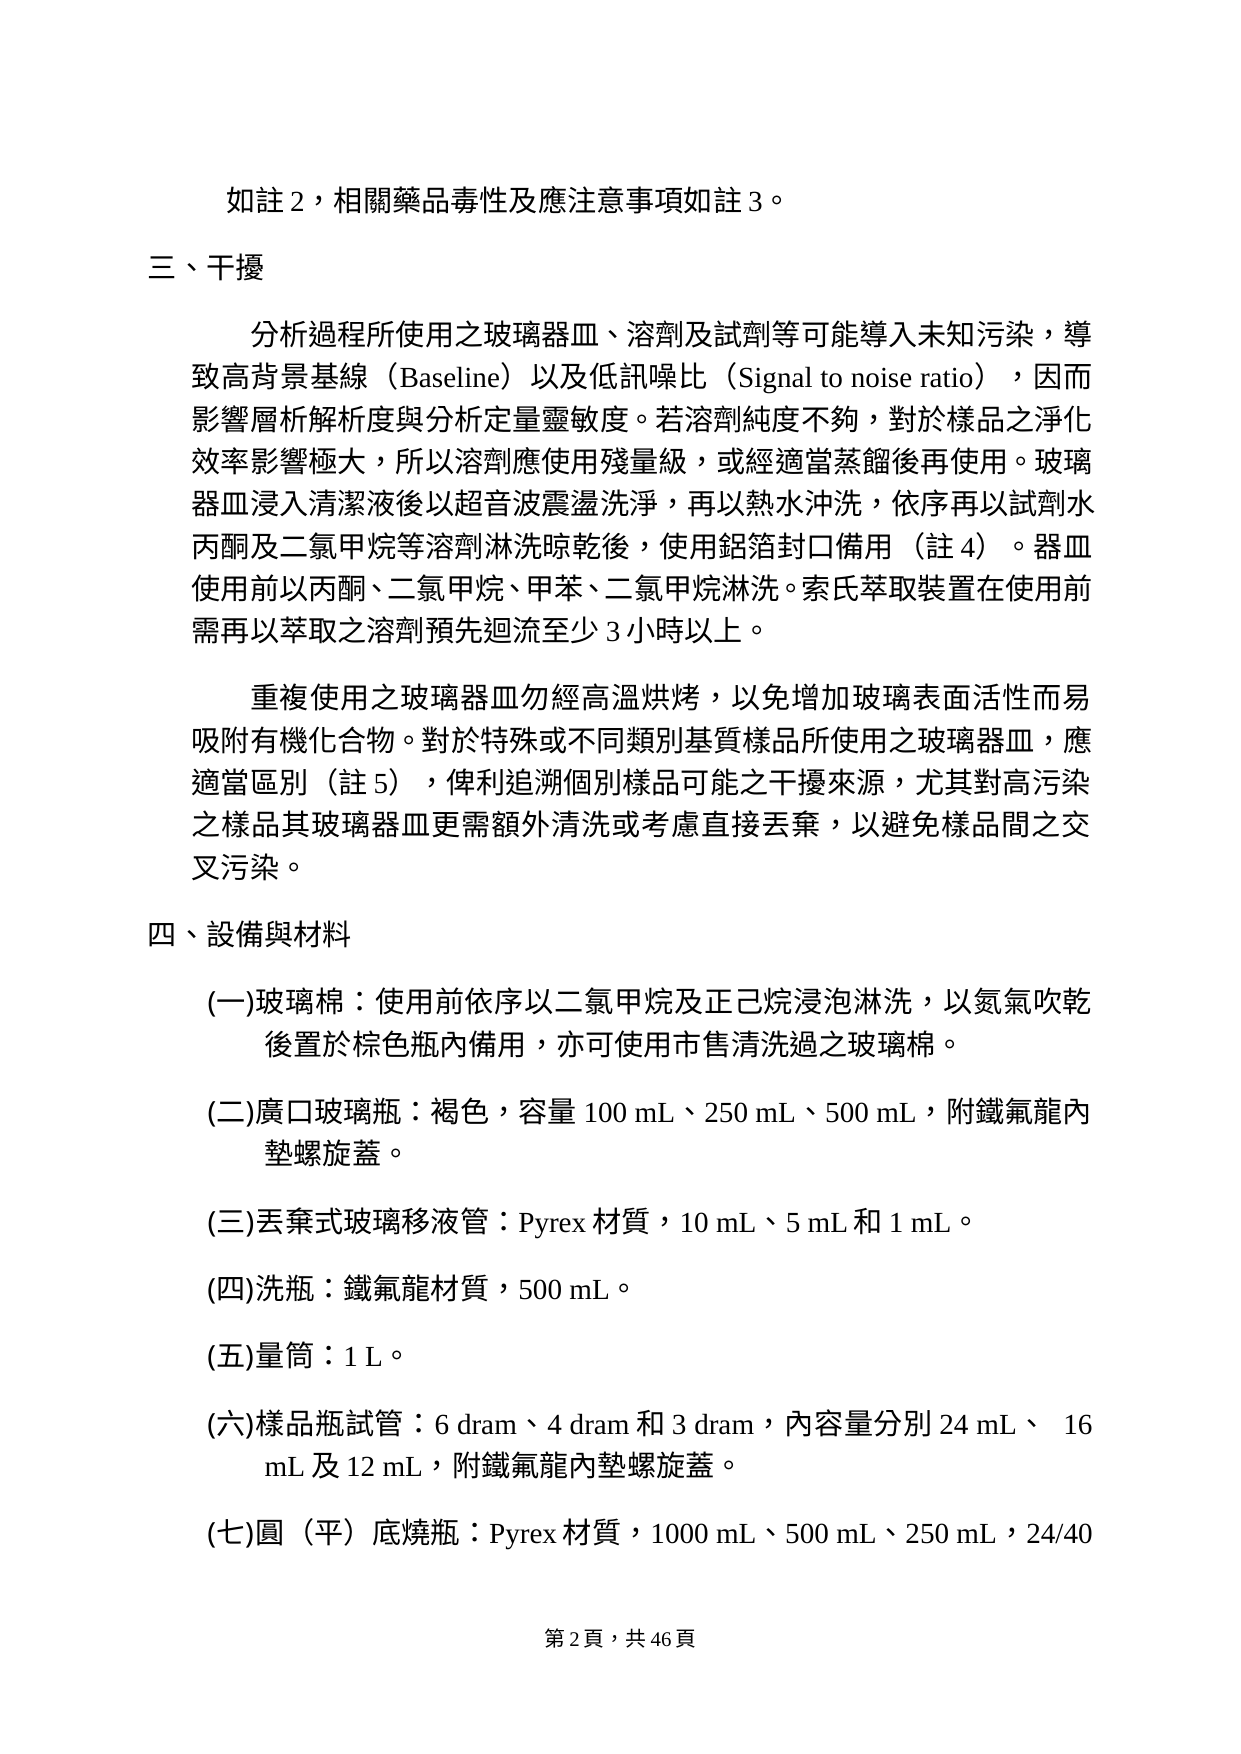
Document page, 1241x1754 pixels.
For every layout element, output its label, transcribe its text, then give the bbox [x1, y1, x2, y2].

list 如註2，相關藥品毒性及應注意事項如註3。 [177, 177, 1092, 219]
text 重複使用之玻璃器皿勿經高溫烘烤，以免增加玻璃表面活性而易吸附有機化合物。對於特殊或不同類別基質樣品所使用之玻璃器皿，應適當區別（註5），俾利追溯個別樣品可能之干擾來源，尤其對高污染之樣品其玻璃器皿更需額外清洗或考慮直接丟棄，以避免樣品間之交叉污染。 [191, 675, 1092, 887]
list 廣口玻璃瓶：褐色，容量100 mL、250 mL、500 mL，附鐵氟龍內墊螺旋蓋。 [207, 1088, 1092, 1173]
text 分析過程所使用之玻璃器皿、溶劑及試劑等可能導入未知污染，導致高背景基線（Baseline）以及低訊噪比（Signal to noise ratio），因而影響層析解析度與分析定量靈敏度。若溶劑純度不夠，對於樣品之淨化效率影響極大，所以溶劑應使用殘量級，或經適當蒸餾後再使用。玻璃器皿浸入清潔液後以超音波震盪洗淨，再以熱水沖洗，依序再以試劑水、丙酮及二氯甲烷等溶劑淋洗晾乾後，使用鋁箔封口備用（註4）。器皿使用前以丙酮、二氯甲烷、甲苯、二氯甲烷淋洗。索氏萃取裝置在使用前需再以萃取之溶劑預先迴流至少3小時以上。 [191, 312, 1092, 650]
text 四、設備與材料 [148, 912, 1092, 954]
text 三、干擾 [148, 244, 1092, 287]
list 量筒：1 L。 [207, 1333, 1092, 1375]
list 丟棄式玻璃移液管：Pyrex材質，10 mL、5 mL和1 mL。 [207, 1198, 1092, 1241]
list 圓（平）底燒瓶：Pyrex材質，1000 mL、500 mL、250 mL，24/40 [207, 1510, 1092, 1552]
list 洗瓶：鐵氟龍材質，500 mL。 [207, 1266, 1092, 1308]
list 樣品瓶試管：6 dram、4 dram和3 dram，內容量分別24 mL、 16 mL及12 mL，附鐵氟龍內墊螺旋蓋。 [207, 1400, 1092, 1485]
list 玻璃棉：使用前依序以二氯甲烷及正己烷浸泡淋洗，以氮氣吹乾後置於棕色瓶內備用，亦可使用市售清洗過之玻璃棉。 [207, 979, 1092, 1063]
